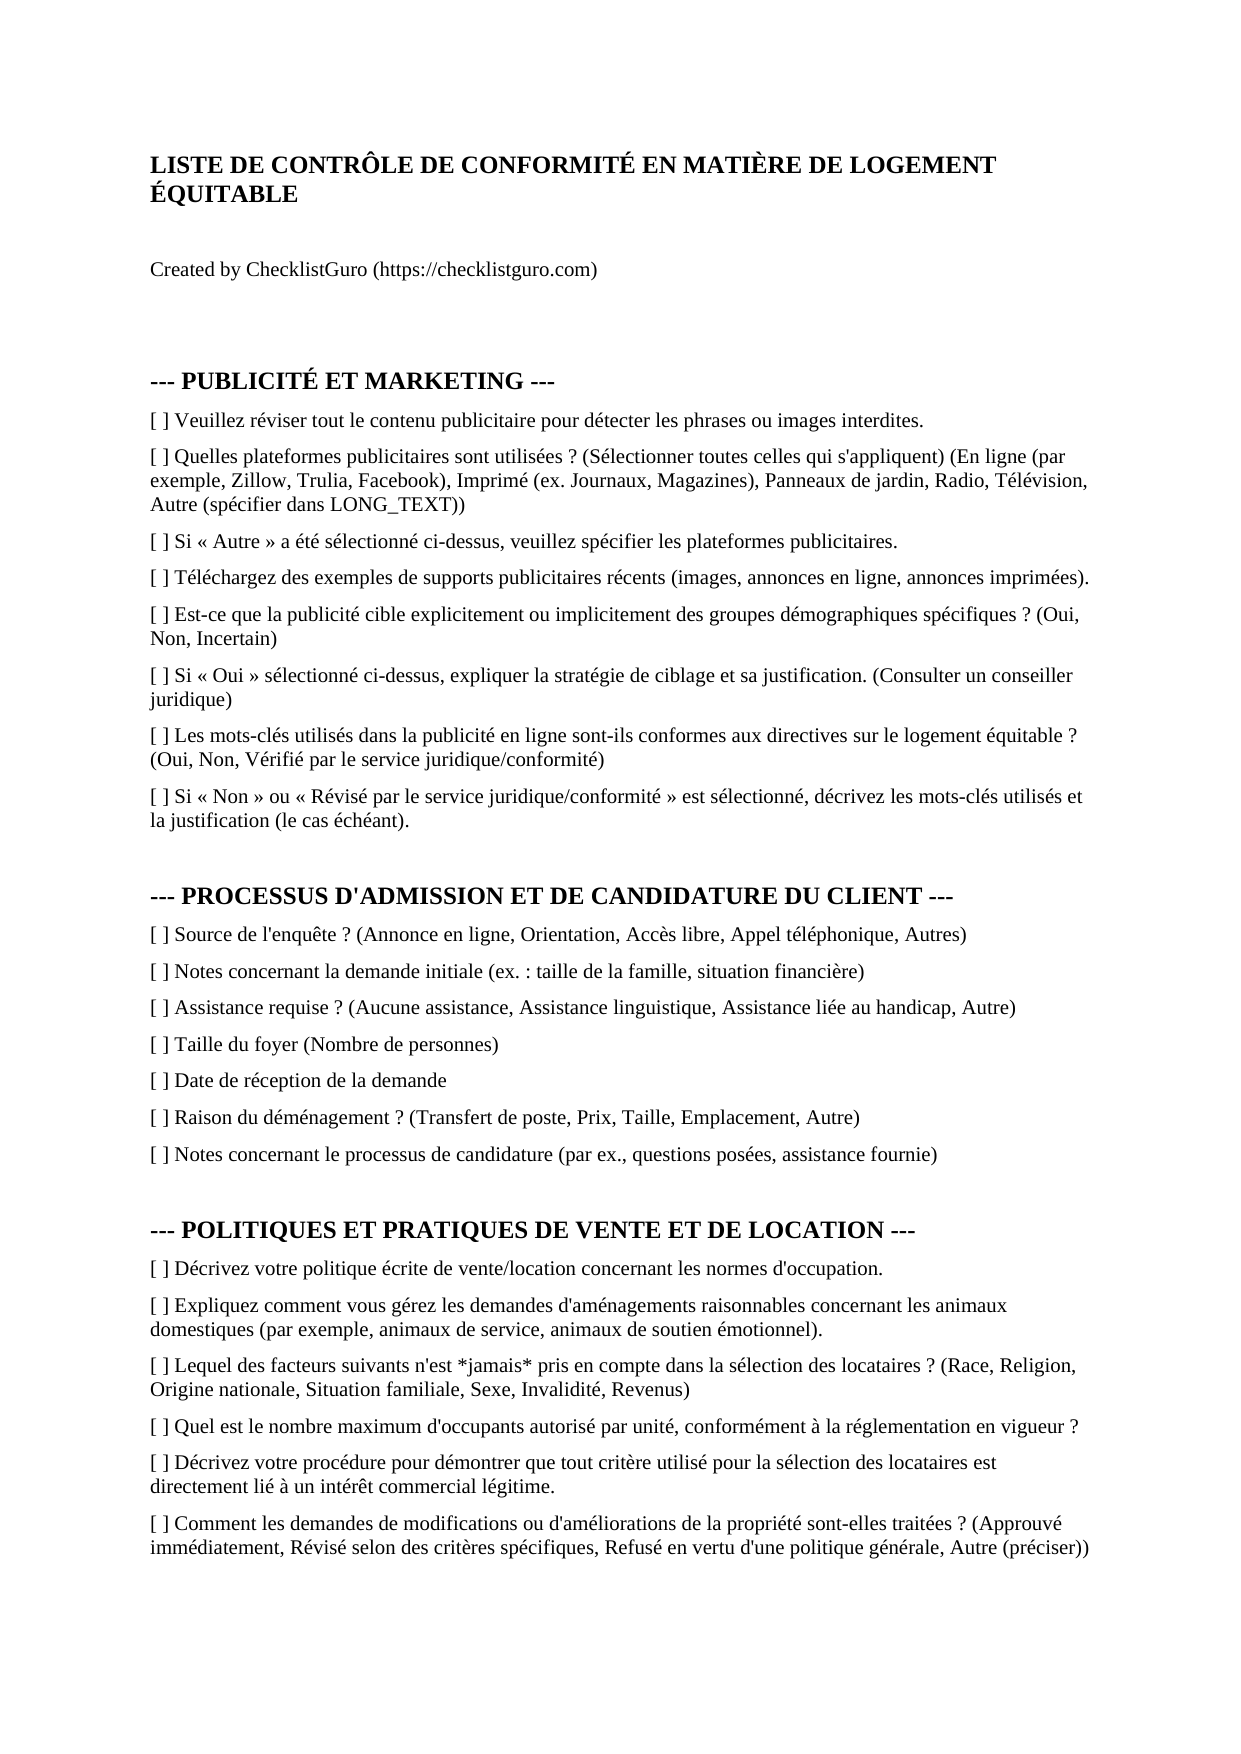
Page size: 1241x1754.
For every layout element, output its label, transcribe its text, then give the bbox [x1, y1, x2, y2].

text [ ] Quel est le nombre maximum d'occupants autorisé par unité, conformément à la réglementation en vigueur ? [150, 1414, 1090, 1438]
text [ ] Date de réception de la demande [150, 1068, 1090, 1092]
text [ ] Assistance requise ? (Aucune assistance, Assistance linguistique, Assistance liée au handicap, Autre) [150, 995, 1090, 1019]
text [ ] Notes concernant la demande initiale (ex. : taille de la famille, situation financière) [150, 959, 1090, 983]
text Created by ChecklistGuro (https://checklistguro.com) [150, 257, 1090, 281]
text [ ] Quelles plateformes publicitaires sont utilisées ? (Sélectionner toutes celles qui s'appliquent) (En ligne (par exemple, Zillow, Trulia, Facebook), Imprimé (ex. Journaux, Magazines), Panneaux de jardin, Radio, Télévision, Autre (spécifier dans LONG_TEXT)) [150, 444, 1090, 516]
text [ ] Expliquez comment vous gérez les demandes d'aménagements raisonnables concernant les animaux domestiques (par exemple, animaux de service, animaux de soutien émotionnel). [150, 1292, 1090, 1341]
text [ ] Est-ce que la publicité cible explicitement ou implicitement des groupes démographiques spécifiques ? (Oui, Non, Incertain) [150, 602, 1090, 650]
text [ ] Source de l'enquête ? (Annonce en ligne, Orientation, Accès libre, Appel téléphonique, Autres) [150, 922, 1090, 946]
text [ ] Comment les demandes de modifications ou d'améliorations de la propriété sont-elles traitées ? (Approuvé immédiatement, Révisé selon des critères spécifiques, Refusé en vertu d'une politique générale, Autre (préciser)) [150, 1511, 1090, 1559]
text [ ] Taille du foyer (Nombre de personnes) [150, 1032, 1090, 1056]
text [ ] Notes concernant le processus de candidature (par ex., questions posées, assistance fournie) [150, 1142, 1090, 1166]
text --- POLITIQUES ET PRATIQUES DE VENTE ET DE LOCATION --- [150, 1215, 1090, 1243]
text [ ] Lequel des facteurs suivants n'est *jamais* pris en compte dans la sélection des locataires ? (Race, Religion, Origine nationale, Situation familiale, Sexe, Invalidité, Revenus) [150, 1353, 1090, 1401]
text LISTE DE CONTRÔLE DE CONFORMITÉ EN MATIÈRE DE LOGEMENT ÉQUITABLE [150, 150, 1090, 207]
text [ ] Décrivez votre politique écrite de vente/location concernant les normes d'occupation. [150, 1256, 1090, 1280]
text [ ] Si « Autre » a été sélectionné ci-dessus, veuillez spécifier les plateformes publicitaires. [150, 529, 1090, 553]
text [ ] Raison du déménagement ? (Transfert de poste, Prix, Taille, Emplacement, Autre) [150, 1105, 1090, 1129]
text [ ] Décrivez votre procédure pour démontrer que tout critère utilisé pour la sélection des locataires est directement lié à un intérêt commercial légitime. [150, 1450, 1090, 1498]
text [ ] Si « Oui » sélectionné ci-dessus, expliquer la stratégie de ciblage et sa justification. (Consulter un conseiller juridique) [150, 662, 1090, 711]
text [ ] Téléchargez des exemples de supports publicitaires récents (images, annonces en ligne, annonces imprimées). [150, 565, 1090, 589]
text --- PROCESSUS D'ADMISSION ET DE CANDIDATURE DU CLIENT --- [150, 881, 1090, 910]
text [ ] Veuillez réviser tout le contenu publicitaire pour détecter les phrases ou images interdites. [150, 407, 1090, 432]
text --- PUBLICITÉ ET MARKETING --- [150, 366, 1090, 395]
text [ ] Si « Non » ou « Révisé par le service juridique/conformité » est sélectionné, décrivez les mots-clés utilisés et la justification (le cas échéant). [150, 784, 1090, 832]
text [ ] Les mots-clés utilisés dans la publicité en ligne sont-ils conformes aux directives sur le logement équitable ? (Oui, Non, Vérifié par le service juridique/conformité) [150, 723, 1090, 771]
